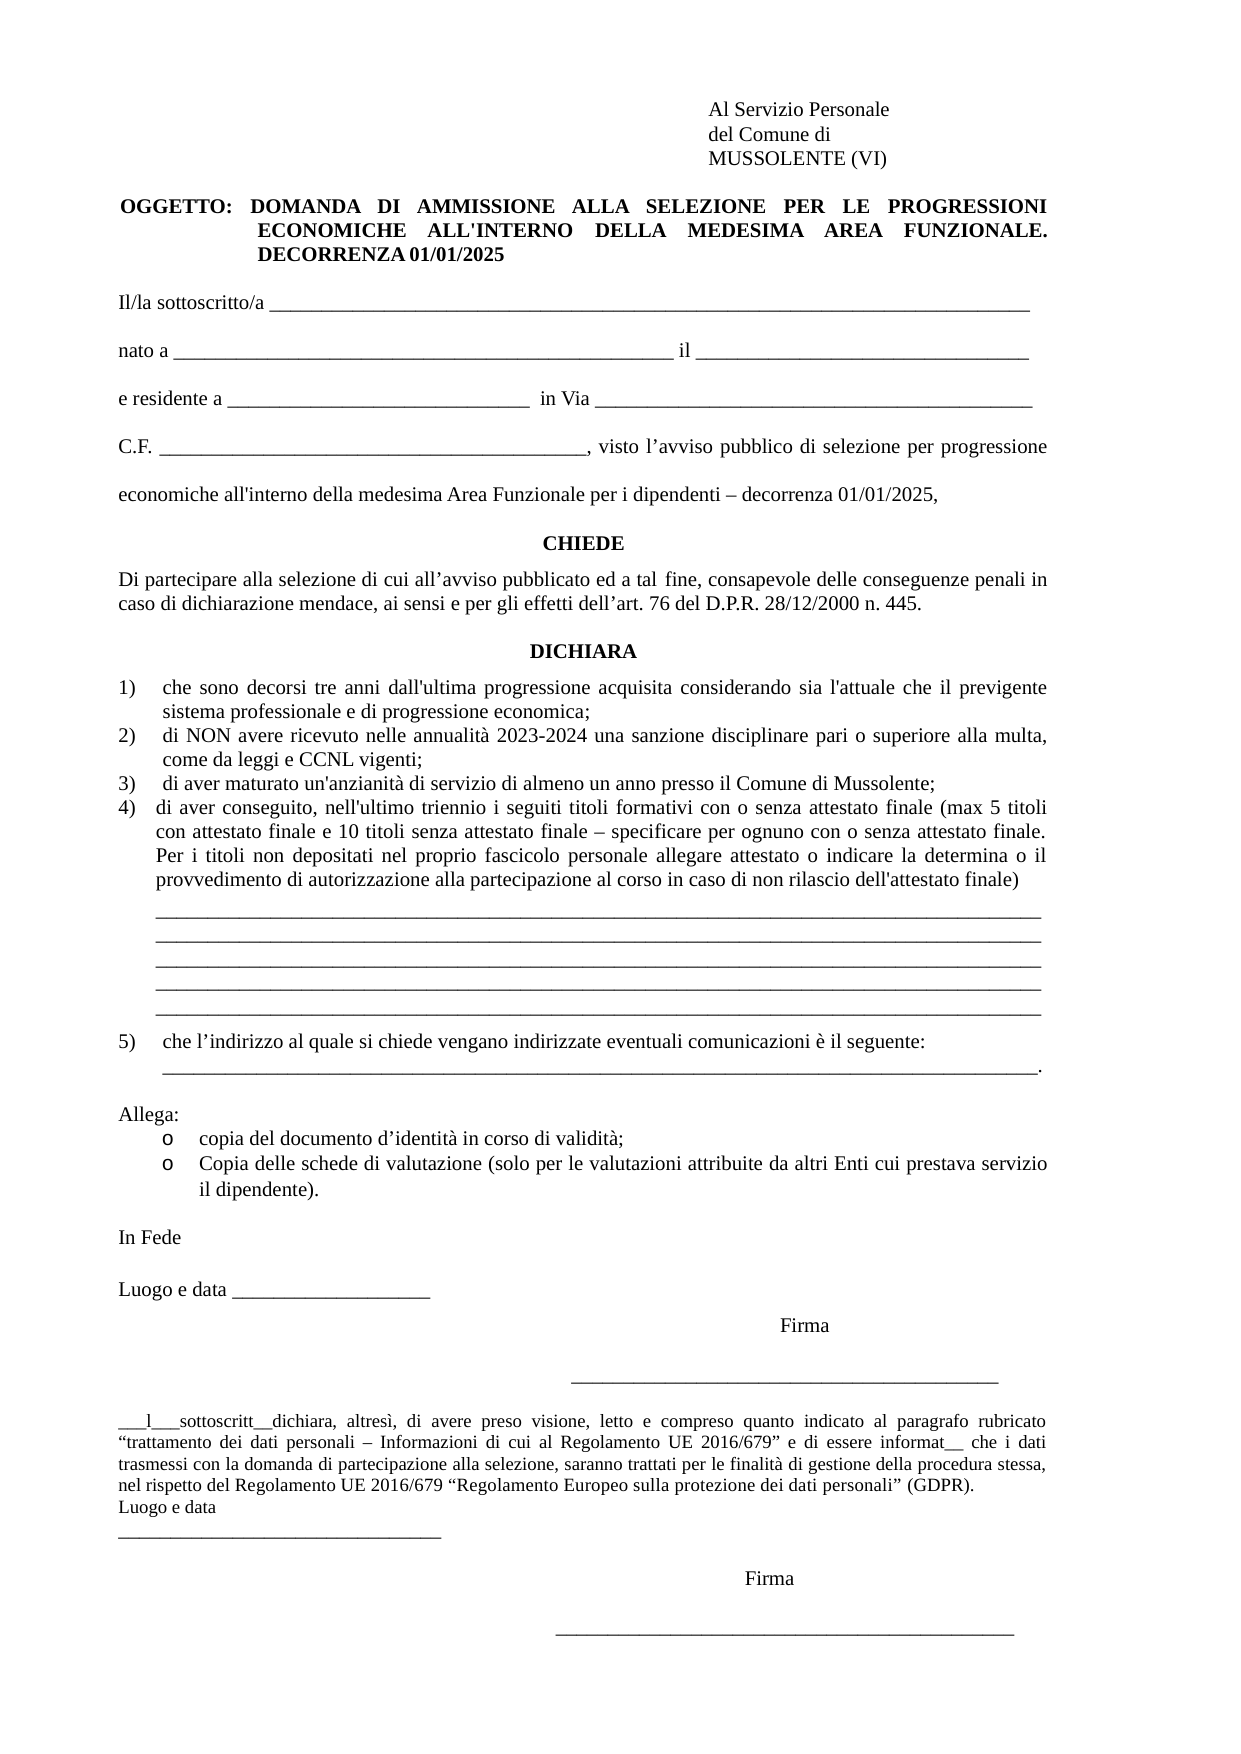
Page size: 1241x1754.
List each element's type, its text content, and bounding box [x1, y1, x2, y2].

text nato a ________________________________________________ il ________________________________ [118, 338, 1048, 362]
text Al Servizio Personale [634, 97, 1048, 121]
text e residente a _____________________________ in Via __________________________________________ [118, 386, 1048, 410]
list di aver maturato un'anzianità di servizio di almeno un anno presso il Comune di Mussolente; [118, 771, 1048, 795]
text _________________________________________ [118, 1361, 1048, 1386]
list ____________________________________________________________________________________. [162, 1053, 1048, 1077]
text del Comune di [118, 121, 1048, 146]
list che sono decorsi tre anni dall'ultima progressione acquisita considerando sia l'attuale che il previgente sistema professionale e di progressione economica; [118, 675, 1048, 723]
list _________________________________________________________________________________________________________________________________________________________________________________________________________________________________________________________________________________________________________________________________________________________________________________________________________________________________________ [118, 897, 1048, 1018]
text Oggetto: Domanda di ammissione alla selezione per LE progressioni ECONOMICHE ALL'INTERNO DELLA MEDESIMA AREA FUNZIONALE. DECORRENZA 01/01/2025 [120, 194, 1048, 266]
text In Fede [118, 1225, 1048, 1249]
text ____________________________________________ [118, 1614, 1048, 1638]
text _______________________________ [118, 1517, 1048, 1541]
list che l’indirizzo al quale si chiede vengano indirizzate eventuali comunicazioni è il seguente: [118, 1029, 1048, 1053]
text C.F. _________________________________________, visto l’avviso pubblico di selezione per progressione economiche all'interno della medesima Area Funzionale per i dipendenti – decorrenza 01/01/2025, [118, 434, 1048, 506]
list di aver conseguito, nell'ultimo triennio i seguiti titoli formativi con o senza attestato finale (max 5 titoli con attestato finale e 10 titoli senza attestato finale – specificare per ognuno con o senza attestato finale. Per i titoli non depositati nel proprio fascicolo personale allegare attestato o indicare la determina o il provvedimento di autorizzazione alla partecipazione al corso in caso di non rilascio dell'attestato finale) [118, 795, 1048, 891]
text Il/la sottoscritto/a _________________________________________________________________________ [118, 290, 1048, 314]
list copia del documento d’identità in corso di validità; [161, 1126, 1048, 1151]
text CHIEDE [118, 531, 1048, 554]
text Allega: [118, 1102, 1048, 1126]
text MUSSOLENTE (VI) [118, 146, 1048, 169]
text Firma [487, 1313, 1048, 1337]
text DICHIARA [118, 639, 1048, 663]
text Luogo e data [118, 1496, 1048, 1517]
text ___l___sottoscritt__dichiara, altresì, di avere preso visione, letto e compreso quanto indicato al paragrafo rubricato “trattamento dei dati personali – Informazioni di cui al Regolamento UE 2016/679” e di essere informat__ che i dati trasmessi con la domanda di partecipazione alla selezione, saranno trattati per le finalità di gestione della procedura stessa, nel rispetto del Regolamento UE 2016/679 “Regolamento Europeo sulla protezione dei dati personali” (GDPR). [118, 1409, 1048, 1496]
list Copia delle schede di valutazione (solo per le valutazioni attribuite da altri Enti cui prestava servizio il dipendente). [161, 1151, 1048, 1201]
text Firma [634, 1566, 1048, 1589]
list di NON avere ricevuto nelle annualità 2023-2024 una sanzione disciplinare pari o superiore alla multa, come da leggi e CCNL vigenti; [118, 723, 1048, 771]
text Di partecipare alla selezione di cui all’avviso pubblicato ed a tal fine, consapevole delle conseguenze penali in caso di dichiarazione mendace, ai sensi e per gli effetti dell’art. 76 del D.P.R. 28/12/2000 n. 445. [118, 567, 1048, 615]
text Luogo e data ___________________ [118, 1277, 1048, 1301]
